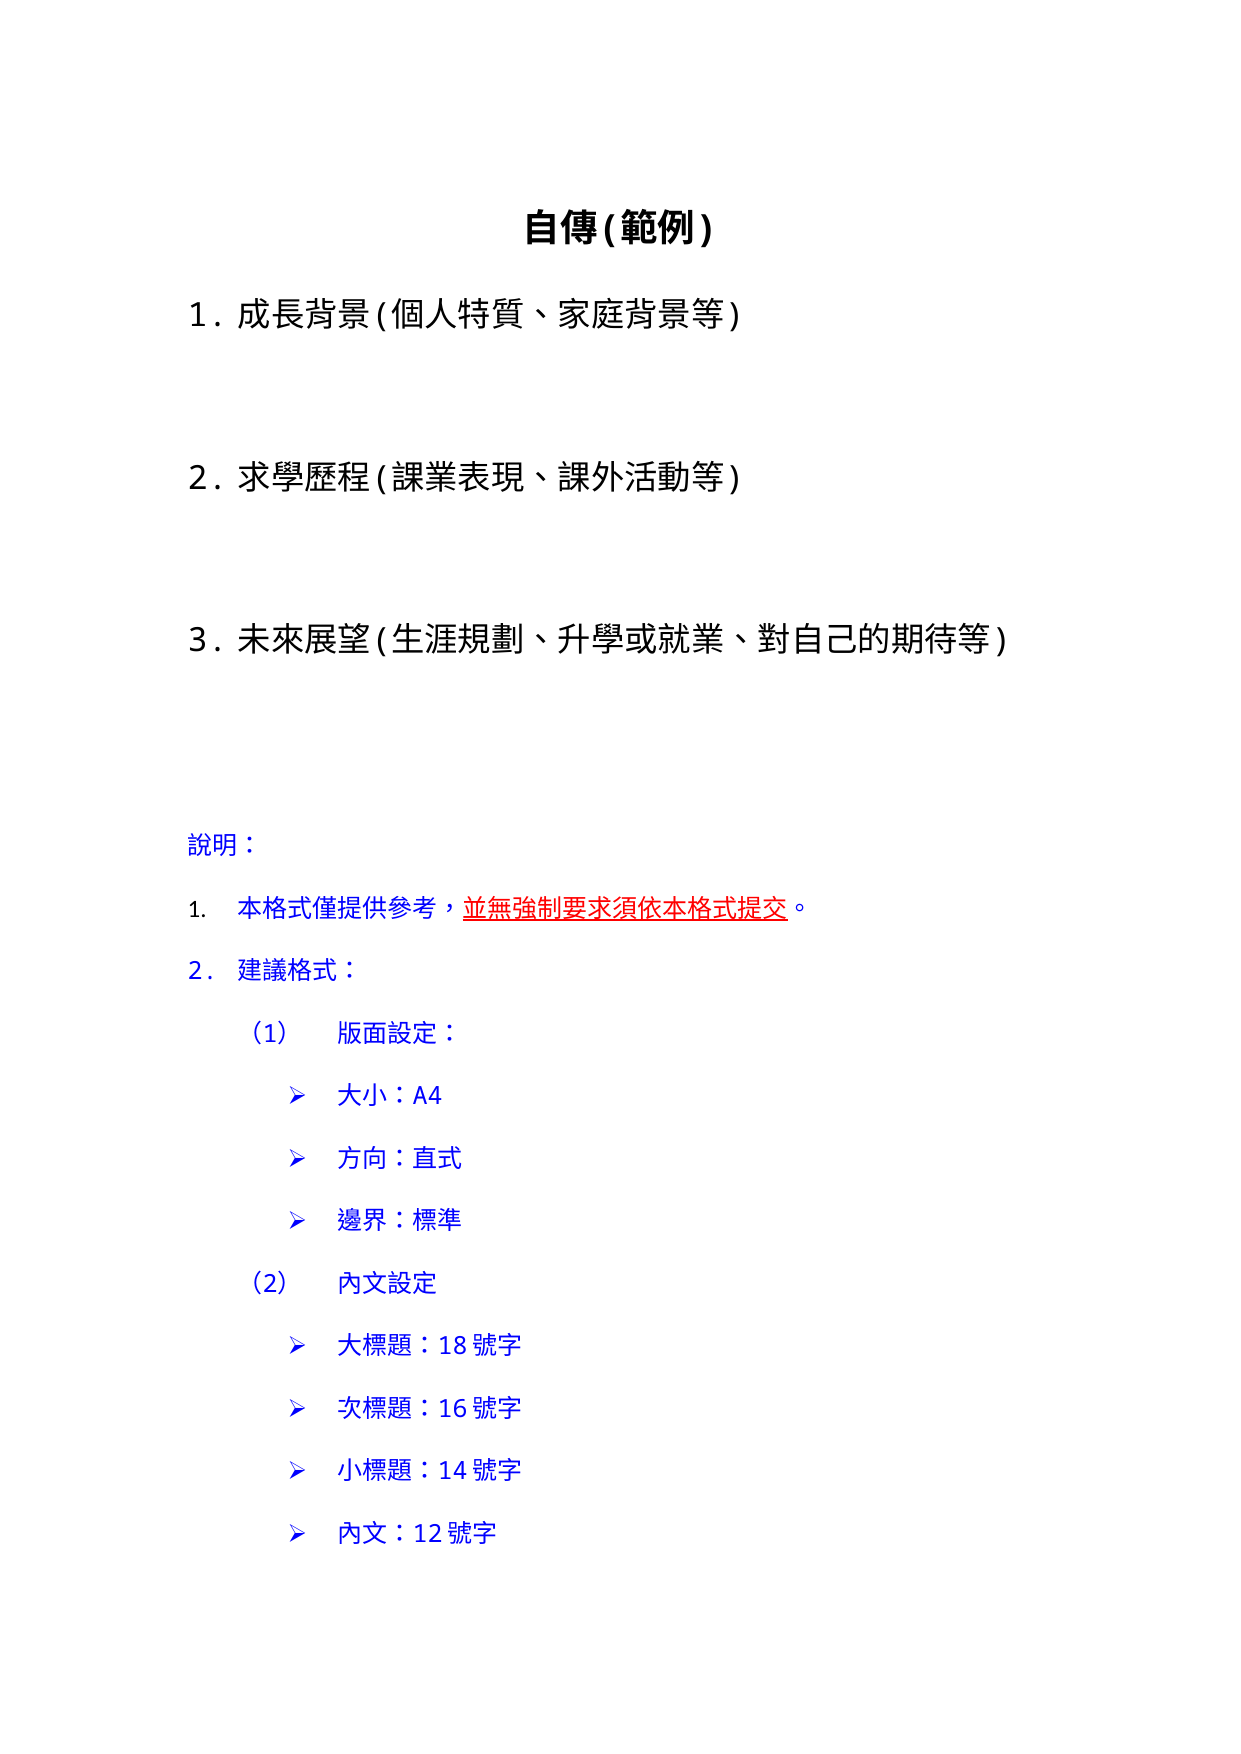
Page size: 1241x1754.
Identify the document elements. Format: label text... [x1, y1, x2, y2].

list 建議格式： [187, 927, 1053, 989]
list 內文設定 [237, 1239, 1053, 1302]
list 大標題：18號字 [287, 1302, 1053, 1364]
list 求學歷程(課業表現、課外活動等) [187, 433, 1053, 496]
list 內文：12號字 [287, 1489, 1053, 1552]
list 次標題：16號字 [287, 1364, 1053, 1427]
text 說明： [187, 802, 1053, 864]
list 小標題：14號字 [287, 1427, 1053, 1489]
list 邊界：標準 [287, 1177, 1053, 1239]
text 自傳(範例) [187, 183, 1053, 246]
list 版面設定： [237, 989, 1053, 1052]
list 本格式僅提供參考，並無強制要求須依本格式提交。 [187, 864, 1053, 927]
list 大小：A4 [287, 1052, 1053, 1114]
list 成長背景(個人特質、家庭背景等) [187, 271, 1053, 333]
list 方向：直式 [287, 1114, 1053, 1177]
list 未來展望(生涯規劃、升學或就業、對自己的期待等) [187, 596, 1053, 658]
